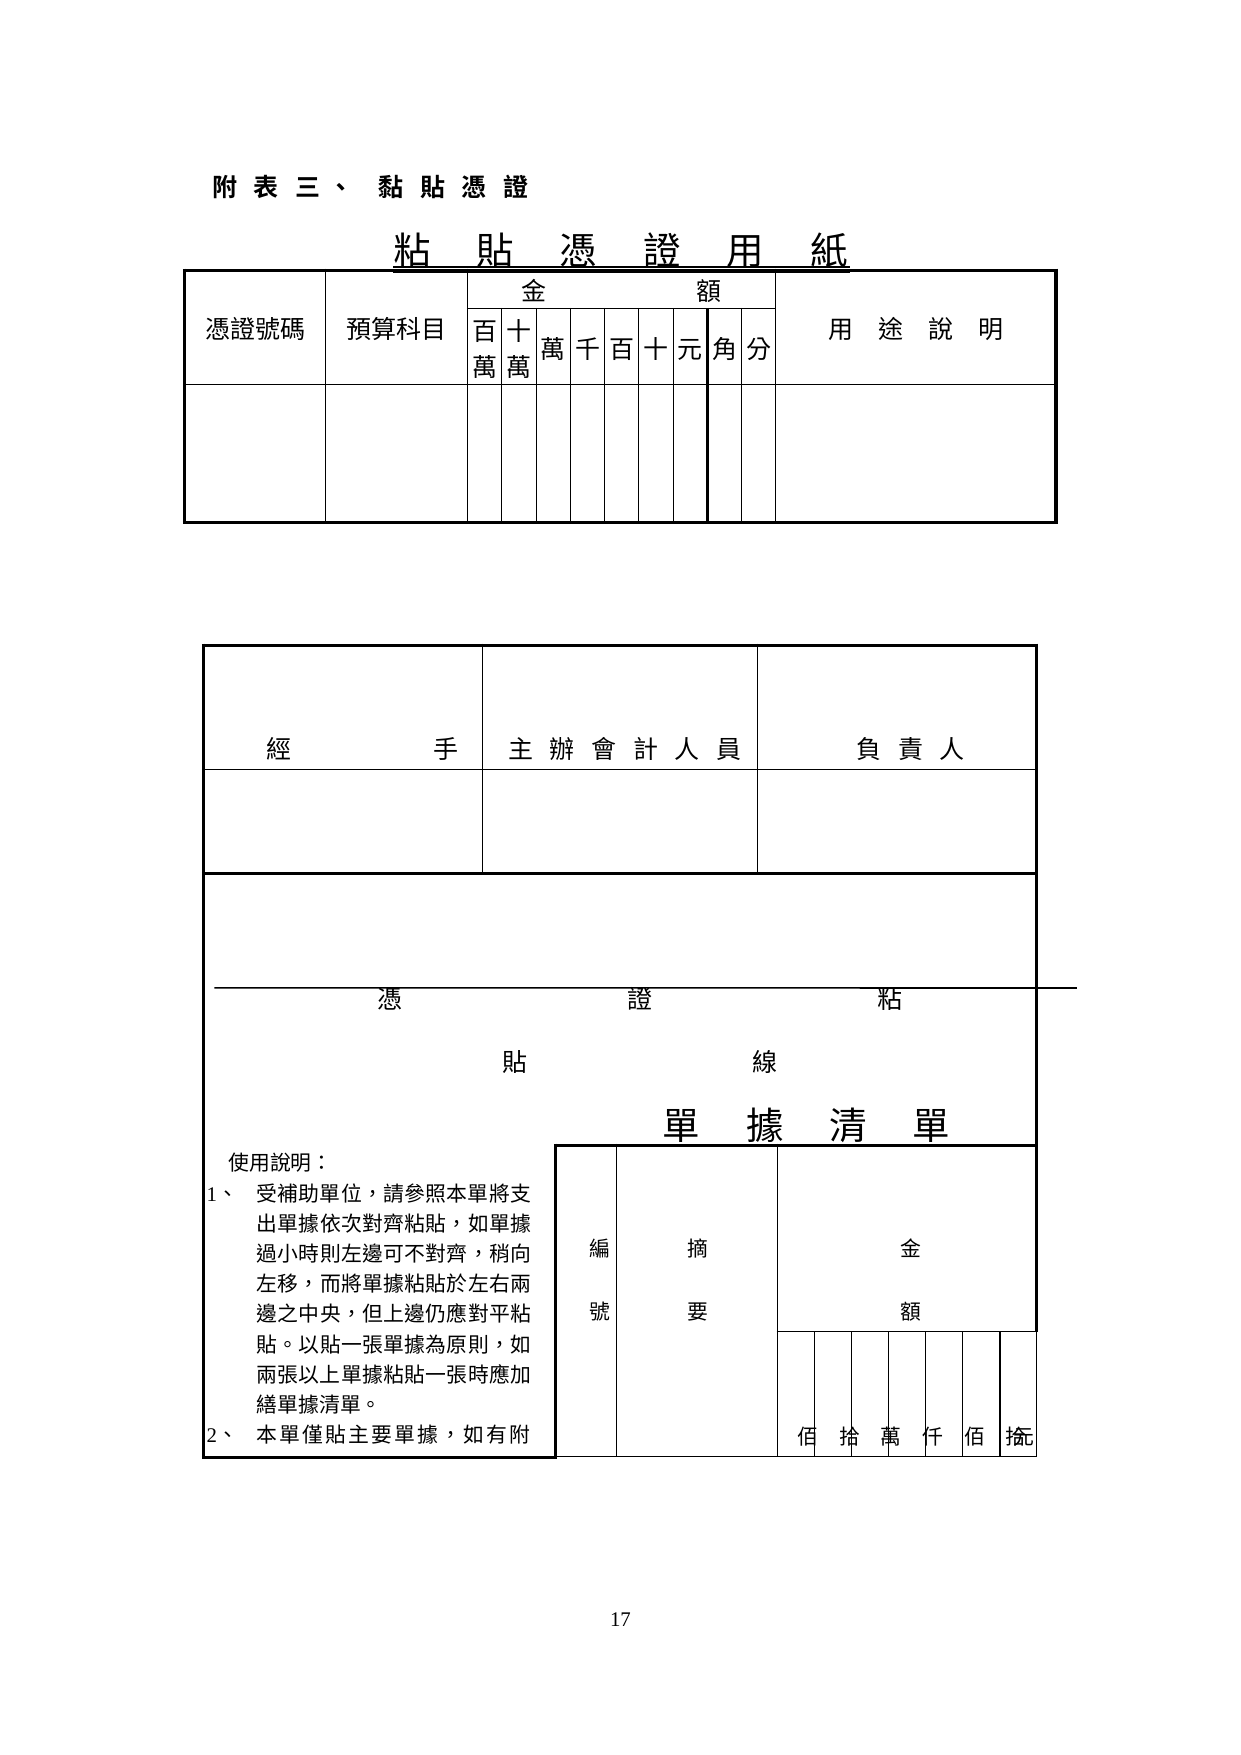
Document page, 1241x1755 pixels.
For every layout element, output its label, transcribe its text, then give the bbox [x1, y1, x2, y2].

table_cell 千 [571, 309, 604, 383]
table_cell 分 [742, 309, 775, 383]
table_cell 憑 證 粘 貼 線 [205, 875, 1035, 1081]
table_cell [709, 385, 741, 521]
table_cell [571, 385, 604, 521]
table_cell 萬 [852, 1332, 888, 1456]
table_cell [605, 385, 638, 521]
table_cell [502, 385, 536, 521]
table_cell 金 額 [778, 1147, 1035, 1331]
table_cell 十 [639, 309, 673, 383]
table_cell [186, 385, 325, 521]
table_cell 十萬 [502, 309, 536, 383]
table_header 經 手 [205, 647, 482, 768]
table_cell 百萬 [468, 309, 501, 383]
table_cell 佰 [926, 1332, 962, 1456]
table_cell 拾 [815, 1332, 851, 1456]
table_cell 百 [605, 309, 638, 383]
text 附表三、黏貼憑證 [203, 143, 1037, 206]
table_cell 仟 [889, 1332, 925, 1456]
table_cell [468, 385, 501, 521]
table_cell 角 [709, 309, 741, 383]
table_cell 佰 [778, 1332, 814, 1456]
table_cell 使用說明： 受補助單位，請參照本單將支出單據依次對齊粘貼，如單據過小時則左邊可不對齊，稍向左移，而將單據粘貼於左右兩邊之中央，但上邊仍應對平粘貼。以貼一張單據為原則，如兩張以上單據粘貼一張時應加繕單據清單。 本單僅貼主要單據，如有附件，應註明張數，並將各項附件附於本單之後。 單據較大者，應於報銷時依本單據邊線尺寸，予以摺疊。 經手人及主管，均應於單據粘貼後於本單邊單粘貼騎縫上簽單。 支出用途由經手人在單內詳加說明。 影印本單使用時，大小請勿超過270mm，寬190mm標準，並裝成冊，連同費用結報明細表等辦理結報。 [205, 1144, 554, 1456]
table_cell 單 據 清 單 [556, 1081, 1035, 1143]
table_header 用 途 說 明 [776, 272, 1054, 383]
table_header 憑證號碼 [186, 272, 325, 383]
table_cell [205, 770, 482, 872]
table_header 金 額 [468, 273, 775, 308]
table_cell 拾 [963, 1332, 999, 1456]
table_cell 摘 要 [617, 1147, 777, 1456]
table_header 主辦會計人員 [483, 647, 757, 768]
table_cell [326, 385, 467, 521]
table_header 負責人 [758, 647, 1035, 768]
table_cell [674, 385, 706, 521]
table_cell 編號 [557, 1147, 616, 1456]
table_cell [776, 385, 1054, 521]
table_cell [205, 1081, 556, 1143]
table_cell 萬 [537, 309, 570, 383]
table_header 預算科目 [326, 272, 467, 383]
table_cell [742, 385, 775, 521]
table_cell 元 [674, 309, 706, 383]
table_cell [537, 385, 570, 521]
table_cell [758, 770, 1035, 872]
table_cell [483, 770, 757, 872]
table_cell 元 [1001, 1332, 1036, 1456]
table_cell [639, 385, 673, 521]
text 粘 貼 憑 證 用 紙 [203, 206, 1037, 268]
